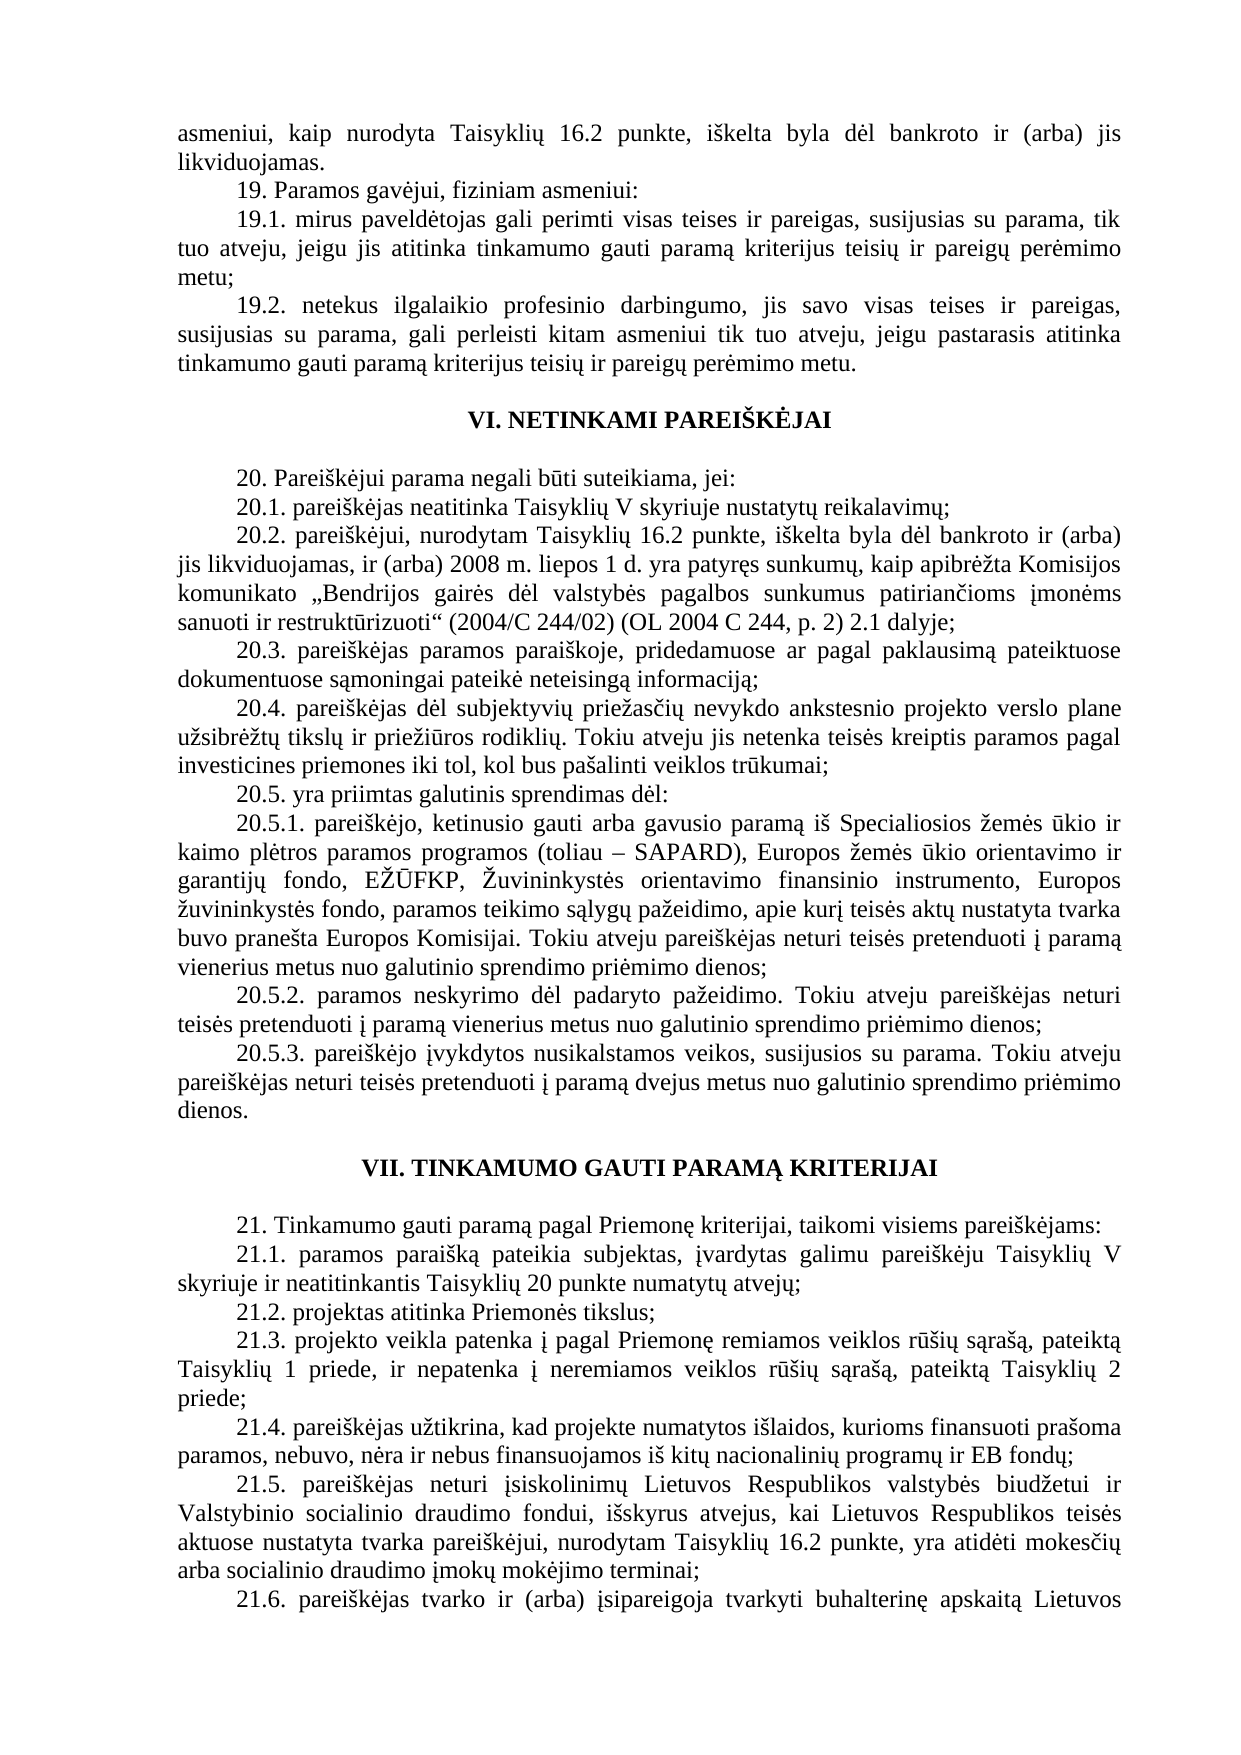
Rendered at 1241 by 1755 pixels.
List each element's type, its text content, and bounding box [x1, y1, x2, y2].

text 21.6. pareiškėjas tvarko ir (arba) įsipareigoja tvarkyti buhalterinę apskaitą Lietuvos [177, 1584, 1122, 1613]
text 21.2. projektas atitinka Priemonės tikslus; [177, 1297, 1122, 1326]
text 20.5.1. pareiškėjo, ketinusio gauti arba gavusio paramą iš Specialiosios žemės ūkio ir kaimo plėtros paramos programos (toliau – SAPARD), Europos žemės ūkio orientavimo ir garantijų fondo, EŽŪFKP, Žuvininkystės orientavimo finansinio instrumento, Europos žuvininkystės fondo, paramos teikimo sąlygų pažeidimo, apie kurį teisės aktų nustatyta tvarka buvo pranešta Europos Komisijai. Tokiu atveju pareiškėjas neturi teisės pretenduoti į paramą vienerius metus nuo galutinio sprendimo priėmimo dienos; [177, 808, 1122, 981]
text 21.4. pareiškėjas užtikrina, kad projekte numatytos išlaidos, kurioms finansuoti prašoma paramos, nebuvo, nėra ir nebus finansuojamos iš kitų nacionalinių programų ir EB fondų; [177, 1412, 1122, 1469]
text 20.3. pareiškėjas paramos paraiškoje, pridedamuose ar pagal paklausimą pateiktuose dokumentuose sąmoningai pateikė neteisingą informaciją; [177, 636, 1122, 693]
text 21.3. projekto veikla patenka į pagal Priemonę remiamos veiklos rūšių sąrašą, pateiktą Taisyklių 1 priede, ir nepatenka į neremiamos veiklos rūšių sąrašą, pateiktą Taisyklių 2 priede; [177, 1326, 1122, 1412]
text 20.5.3. pareiškėjo įvykdytos nusikalstamos veikos, susijusios su parama. Tokiu atveju pareiškėjas neturi teisės pretenduoti į paramą dvejus metus nuo galutinio sprendimo priėmimo dienos. [177, 1038, 1122, 1124]
text 19. Paramos gavėjui, fiziniam asmeniui: [177, 176, 1122, 204]
text 20.5. yra priimtas galutinis sprendimas dėl: [177, 779, 1122, 808]
text VII. TINKAMUMO GAUTI PARAMĄ KRITERIJAI [177, 1153, 1122, 1182]
text 20.1. pareiškėjas neatitinka Taisyklių V skyriuje nustatytų reikalavimų; [177, 492, 1122, 521]
text 20.5.2. paramos neskyrimo dėl padaryto pažeidimo. Tokiu atveju pareiškėjas neturi teisės pretenduoti į paramą vienerius metus nuo galutinio sprendimo priėmimo dienos; [177, 981, 1122, 1038]
text 21.5. pareiškėjas neturi įsiskolinimų Lietuvos Respublikos valstybės biudžetui ir Valstybinio socialinio draudimo fondui, išskyrus atvejus, kai Lietuvos Respublikos teisės aktuose nustatyta tvarka pareiškėjui, nurodytam Taisyklių 16.2 punkte, yra atidėti mokesčių arba socialinio draudimo įmokų mokėjimo terminai; [177, 1469, 1122, 1584]
text 19.2. netekus ilgalaikio profesinio darbingumo, jis savo visas teises ir pareigas, susijusias su parama, gali perleisti kitam asmeniui tik tuo atveju, jeigu pastarasis atitinka tinkamumo gauti paramą kriterijus teisių ir pareigų perėmimo metu. [177, 291, 1122, 377]
text VI. NETINKAMI PAREIŠKĖJAI [177, 406, 1122, 434]
text 19.1. mirus paveldėtojas gali perimti visas teises ir pareigas, susijusias su parama, tik tuo atveju, jeigu jis atitinka tinkamumo gauti paramą kriterijus teisių ir pareigų perėmimo metu; [177, 204, 1122, 291]
text 21. Tinkamumo gauti paramą pagal Priemonę kriterijai, taikomi visiems pareiškėjams: [177, 1211, 1122, 1239]
text 20.2. pareiškėjui, nurodytam Taisyklių 16.2 punkte, iškelta byla dėl bankroto ir (arba) jis likviduojamas, ir (arba) 2008 m. liepos 1 d. yra patyręs sunkumų, kaip apibrėžta Komisijos komunikato „Bendrijos gairės dėl valstybės pagalbos sunkumus patiriančioms įmonėms sanuoti ir restruktūrizuoti“ (2004/C 244/02) (OL 2004 C 244, p. 2) 2.1 dalyje; [177, 521, 1122, 636]
text 21.1. paramos paraišką pateikia subjektas, įvardytas galimu pareiškėju Taisyklių V skyriuje ir neatitinkantis Taisyklių 20 punkte numatytų atvejų; [177, 1239, 1122, 1297]
text 20.4. pareiškėjas dėl subjektyvių priežasčių nevykdo ankstesnio projekto verslo plane užsibrėžtų tikslų ir priežiūros rodiklių. Tokiu atveju jis netenka teisės kreiptis paramos pagal investicines priemones iki tol, kol bus pašalinti veiklos trūkumai; [177, 693, 1122, 779]
text asmeniui, kaip nurodyta Taisyklių 16.2 punkte, iškelta byla dėl bankroto ir (arba) jis likviduojamas. [177, 118, 1122, 176]
text 20. Pareiškėjui parama negali būti suteikiama, jei: [177, 463, 1122, 492]
